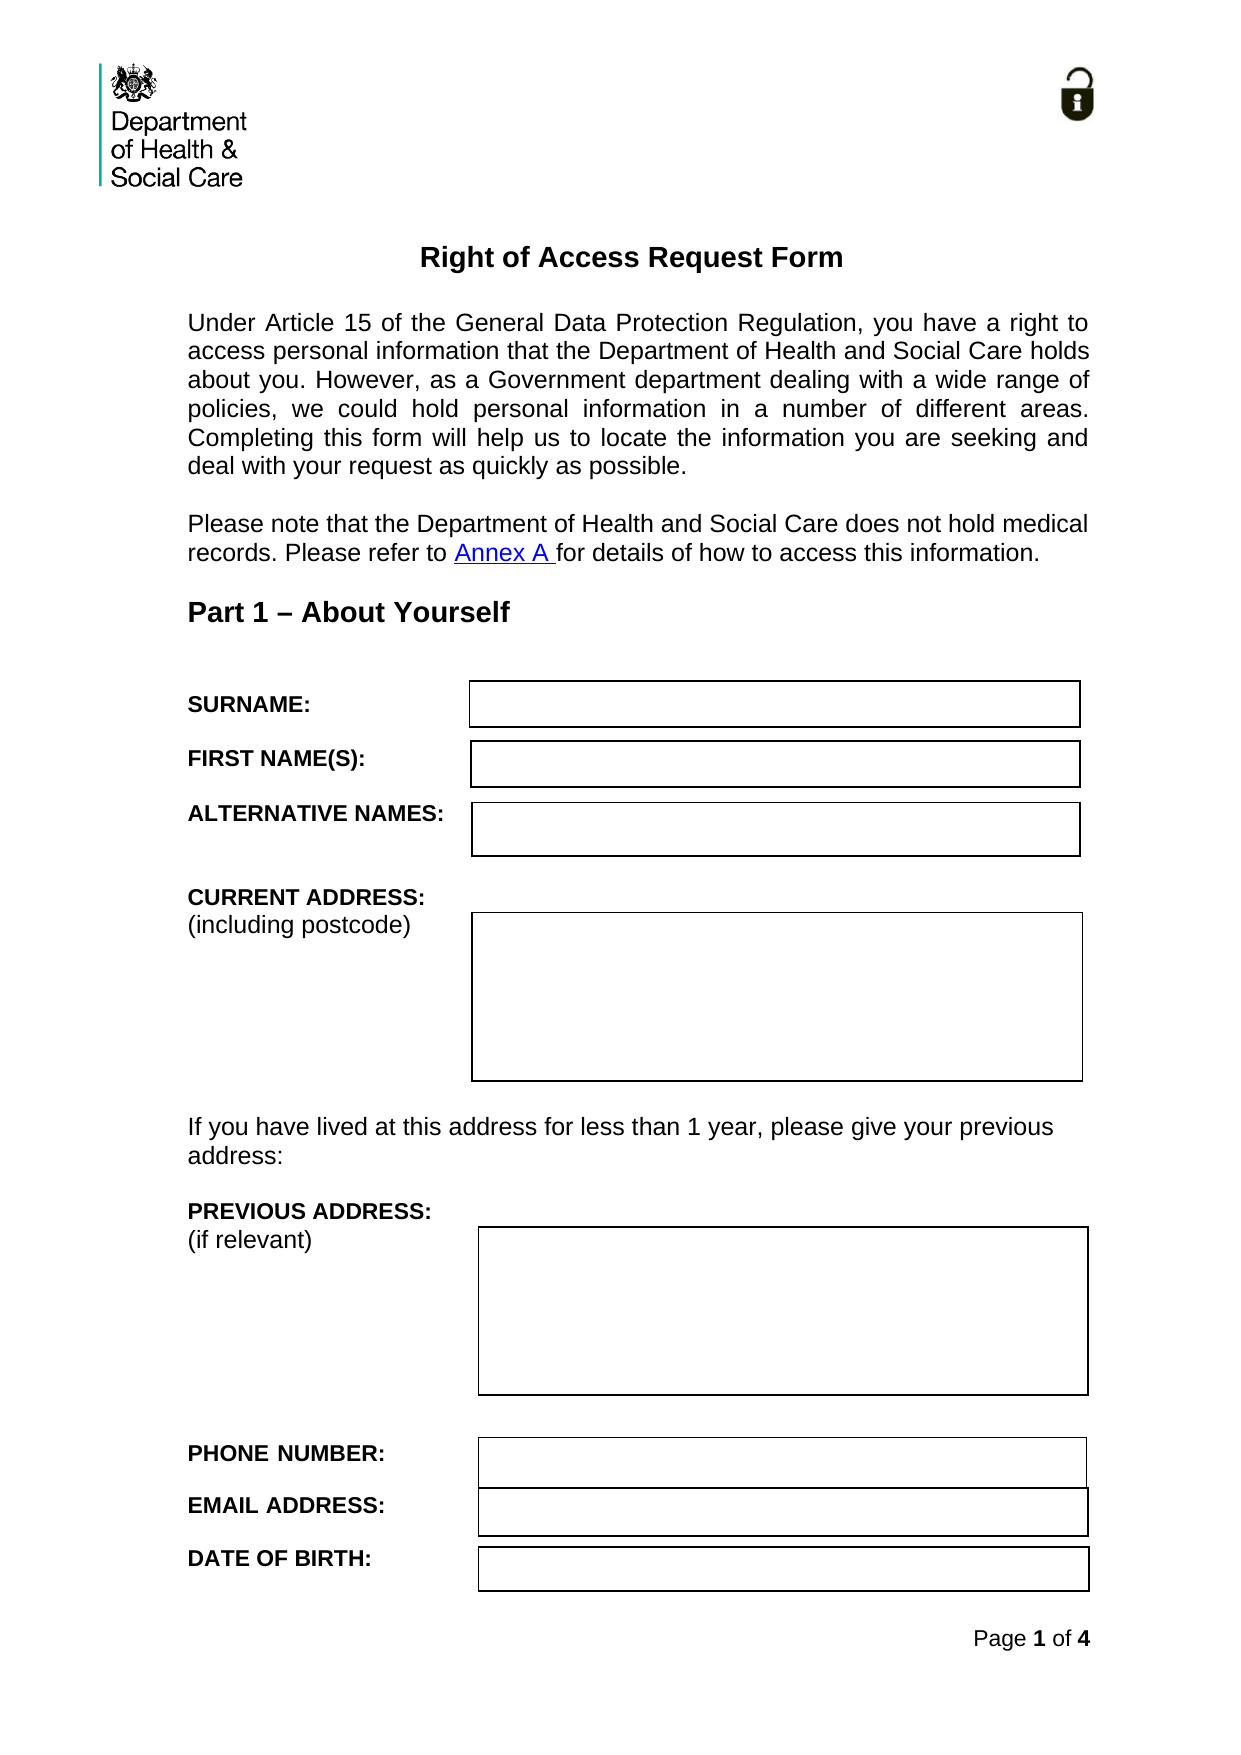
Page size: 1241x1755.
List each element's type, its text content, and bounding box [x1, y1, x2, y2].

text PREVIOUS ADDRESS: [187, 1198, 1103, 1224]
text PHONE NUMBER: EMAIL ADDRESS: DATE OF BIRTH: [187, 1439, 385, 1572]
text [473, 913, 1082, 1080]
text If you have lived at this address for less than 1 year, please give your previous address: [187, 1112, 1103, 1169]
text SURNAME: FIRST NAME(S): [187, 691, 368, 772]
text [479, 1548, 1088, 1590]
subtitle Part 1 – About Yourself [187, 595, 1103, 629]
text [479, 1489, 1087, 1535]
text (including postcode) [187, 910, 1103, 939]
text [470, 682, 1079, 726]
text (if relevant) [187, 1224, 1103, 1396]
text ALTERNATIVE NAMES: [187, 800, 1103, 826]
text CURRENT ADDRESS: [187, 884, 1103, 910]
text Please note that the Department of Health and Social Care does not hold medical records. Please refer to Annex A for details of how to access this information. [187, 509, 1103, 566]
text [473, 803, 1079, 855]
text [472, 742, 1079, 786]
text Under Article 15 of the General Data Protection Regulation, you have a right to access personal information that the Department of Health and Social Care holds about you. However, as a Government department dealing with a wide range of policies, we could hold personal information in a number of different areas. Completing this form will help us to locate the information you are seeking and deal with your request as quickly as possible. [187, 308, 1091, 480]
subtitle Right of Access Request Form [419, 240, 1103, 274]
